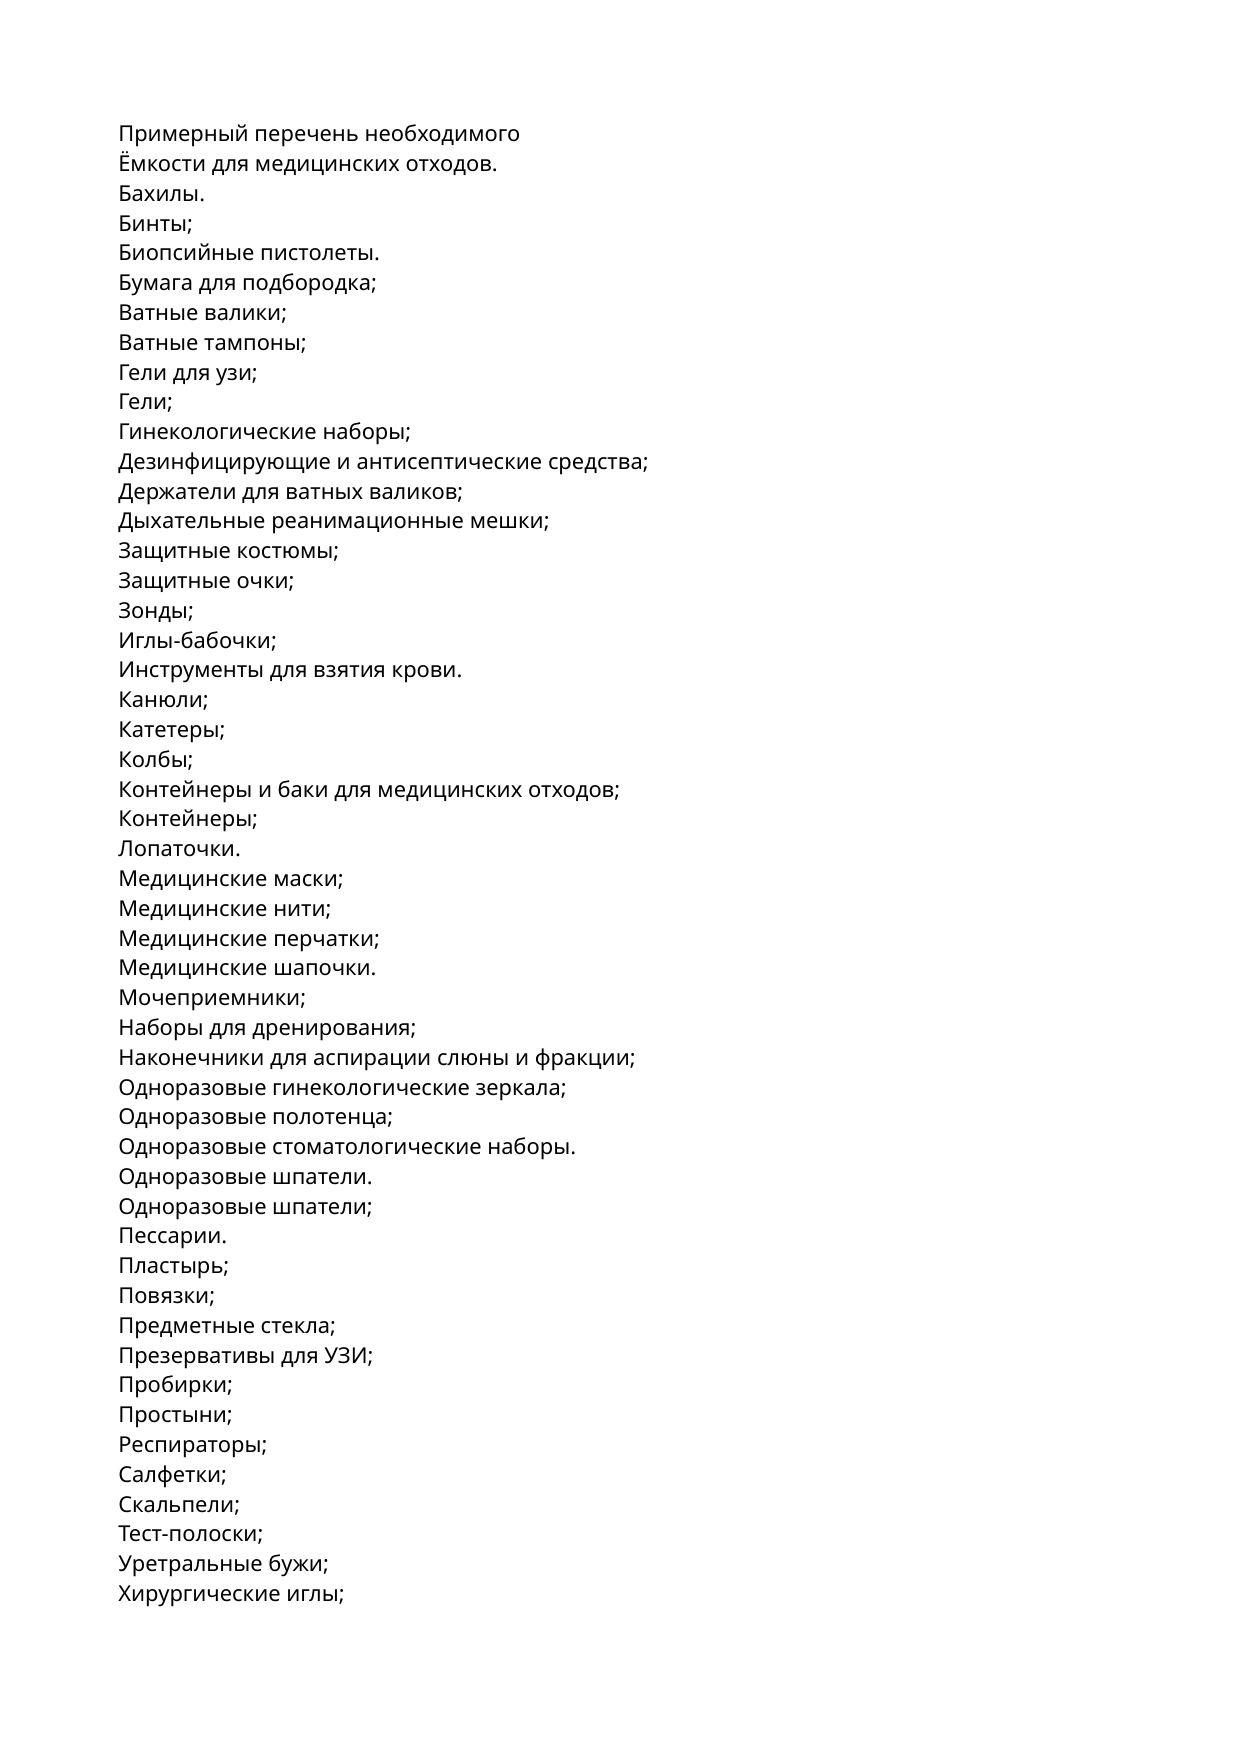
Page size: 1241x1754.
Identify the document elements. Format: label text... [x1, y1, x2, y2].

text Пессарии. [118, 1220, 1122, 1250]
text Гинекологические наборы; [118, 416, 1122, 446]
text Медицинские шапочки. [118, 952, 1122, 982]
text Бахилы. [118, 178, 1122, 207]
text Медицинские нити; [118, 893, 1122, 922]
text Наконечники для аспирации слюны и фракции; [118, 1042, 1122, 1071]
text Канюли; [118, 684, 1122, 714]
text Инструменты для взятия крови. [118, 654, 1122, 684]
text Контейнеры; [118, 803, 1122, 833]
text Контейнеры и баки для медицинских отходов; [118, 773, 1122, 803]
text Уретральные бужи; [118, 1548, 1122, 1578]
text Примерный перечень необходимого [118, 118, 1122, 148]
text Лопаточки. [118, 833, 1122, 863]
text Салфетки; [118, 1459, 1122, 1488]
text Одноразовые шпатели; [118, 1191, 1122, 1220]
text Зонды; [118, 595, 1122, 624]
text Респираторы; [118, 1429, 1122, 1459]
text Защитные костюмы; [118, 535, 1122, 565]
text Бумага для подбородка; [118, 267, 1122, 297]
text Гели; [118, 386, 1122, 416]
text Предметные стекла; [118, 1310, 1122, 1339]
text Ёмкости для медицинских отходов. [118, 148, 1122, 178]
text Повязки; [118, 1280, 1122, 1310]
text Одноразовые стоматологические наборы. [118, 1131, 1122, 1161]
text Катетеры; [118, 714, 1122, 744]
text Мочеприемники; [118, 982, 1122, 1012]
text Дыхательные реанимационные мешки; [118, 505, 1122, 535]
text Биопсийные пистолеты. [118, 237, 1122, 267]
text Гели для узи; [118, 356, 1122, 386]
text Пробирки; [118, 1369, 1122, 1399]
text Простыни; [118, 1399, 1122, 1429]
text Одноразовые шпатели. [118, 1161, 1122, 1191]
text Иглы-бабочки; [118, 624, 1122, 654]
text Держатели для ватных валиков; [118, 476, 1122, 505]
text Бинты; [118, 207, 1122, 237]
text Медицинские перчатки; [118, 922, 1122, 952]
text Хирургические иглы; [118, 1578, 1122, 1608]
text Одноразовые полотенца; [118, 1101, 1122, 1131]
text Колбы; [118, 744, 1122, 773]
text Тест-полоски; [118, 1518, 1122, 1548]
text Наборы для дренирования; [118, 1012, 1122, 1042]
text Ватные тампоны; [118, 327, 1122, 356]
text Медицинские маски; [118, 863, 1122, 893]
text Пластырь; [118, 1250, 1122, 1280]
text Скальпели; [118, 1488, 1122, 1518]
text Защитные очки; [118, 565, 1122, 595]
text Презервативы для УЗИ; [118, 1339, 1122, 1369]
text Ватные валики; [118, 297, 1122, 327]
text Одноразовые гинекологические зеркала; [118, 1071, 1122, 1101]
text Дезинфицирующие и антисептические средства; [118, 446, 1122, 476]
